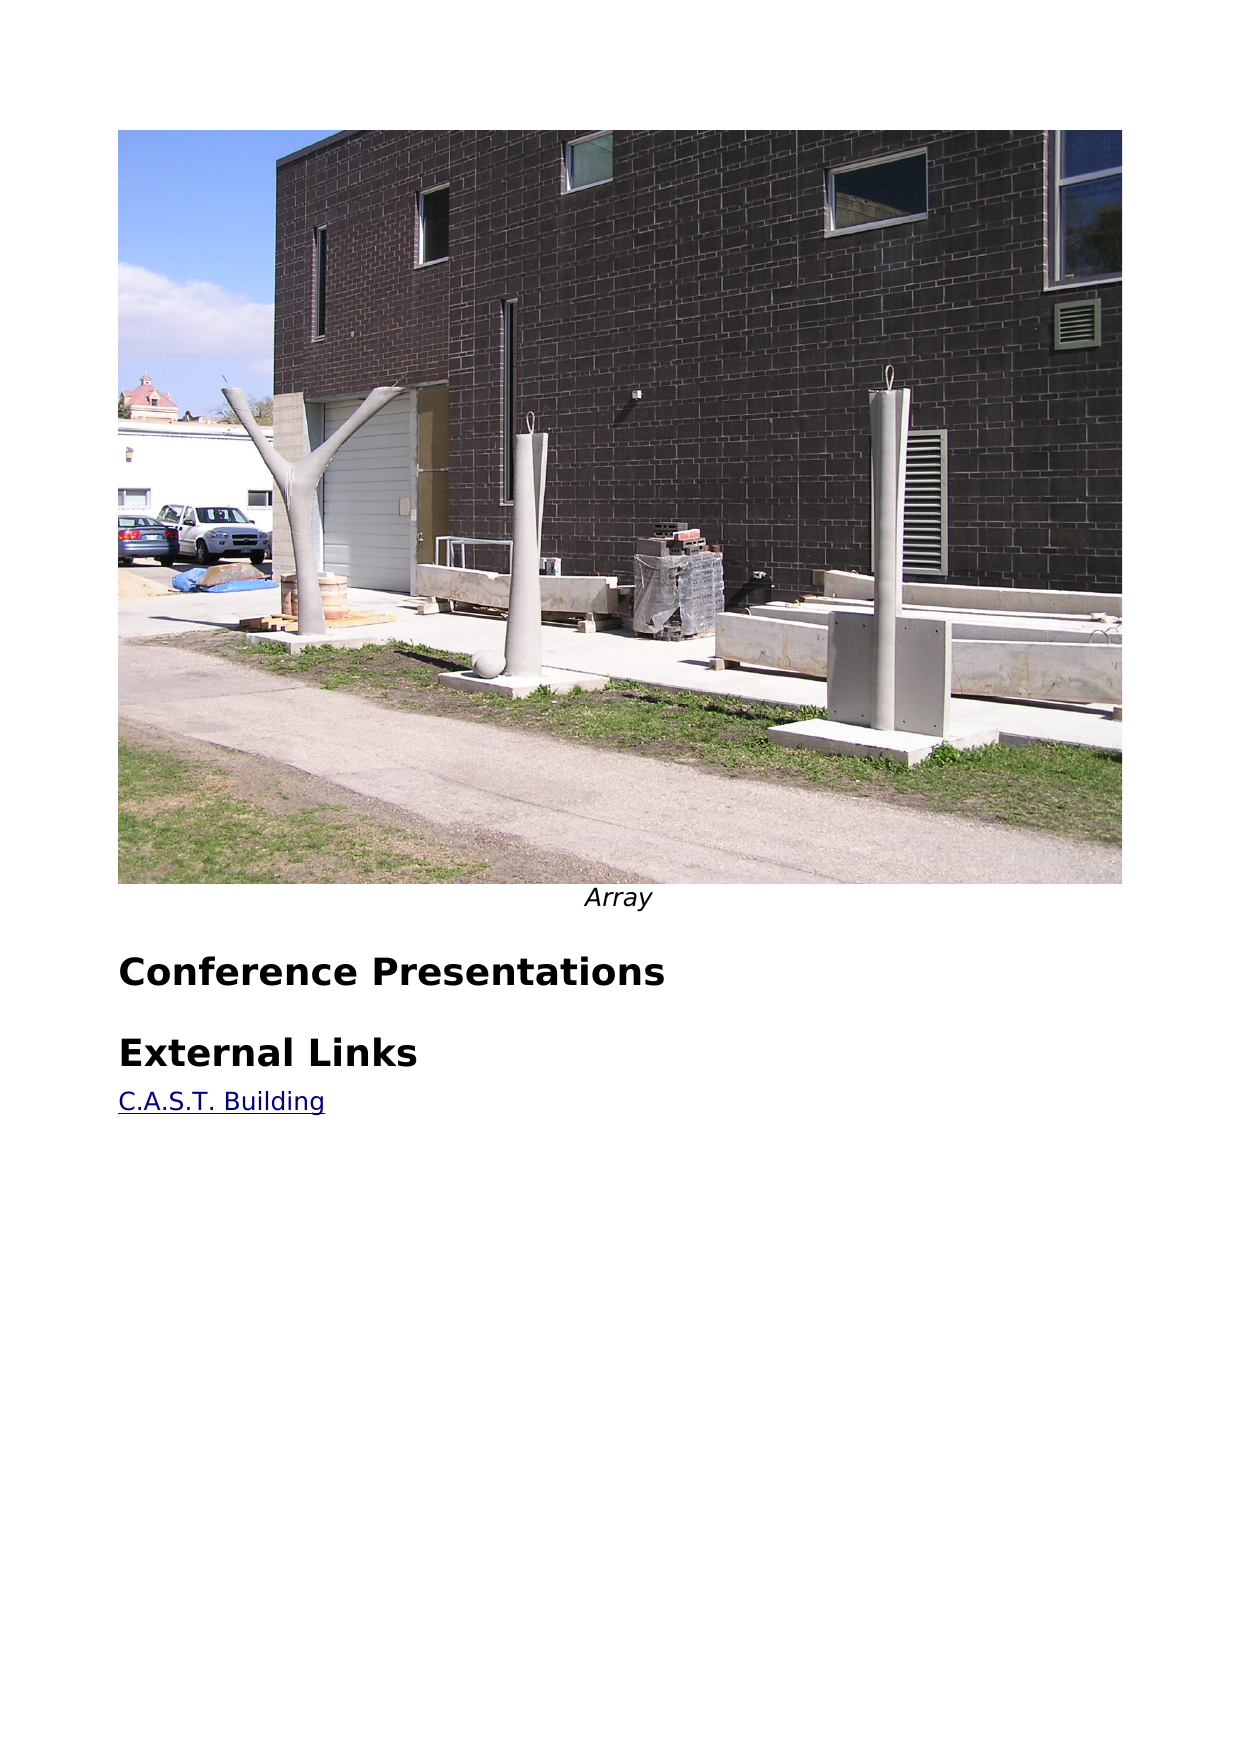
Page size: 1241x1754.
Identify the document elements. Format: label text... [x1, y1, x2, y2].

text Array [118, 884, 1122, 913]
text C.A.S.T. Building [118, 1087, 1122, 1146]
subtitle Conference Presentations [118, 950, 1122, 994]
picture [118, 130, 1123, 884]
subtitle External Links [118, 1031, 1122, 1075]
